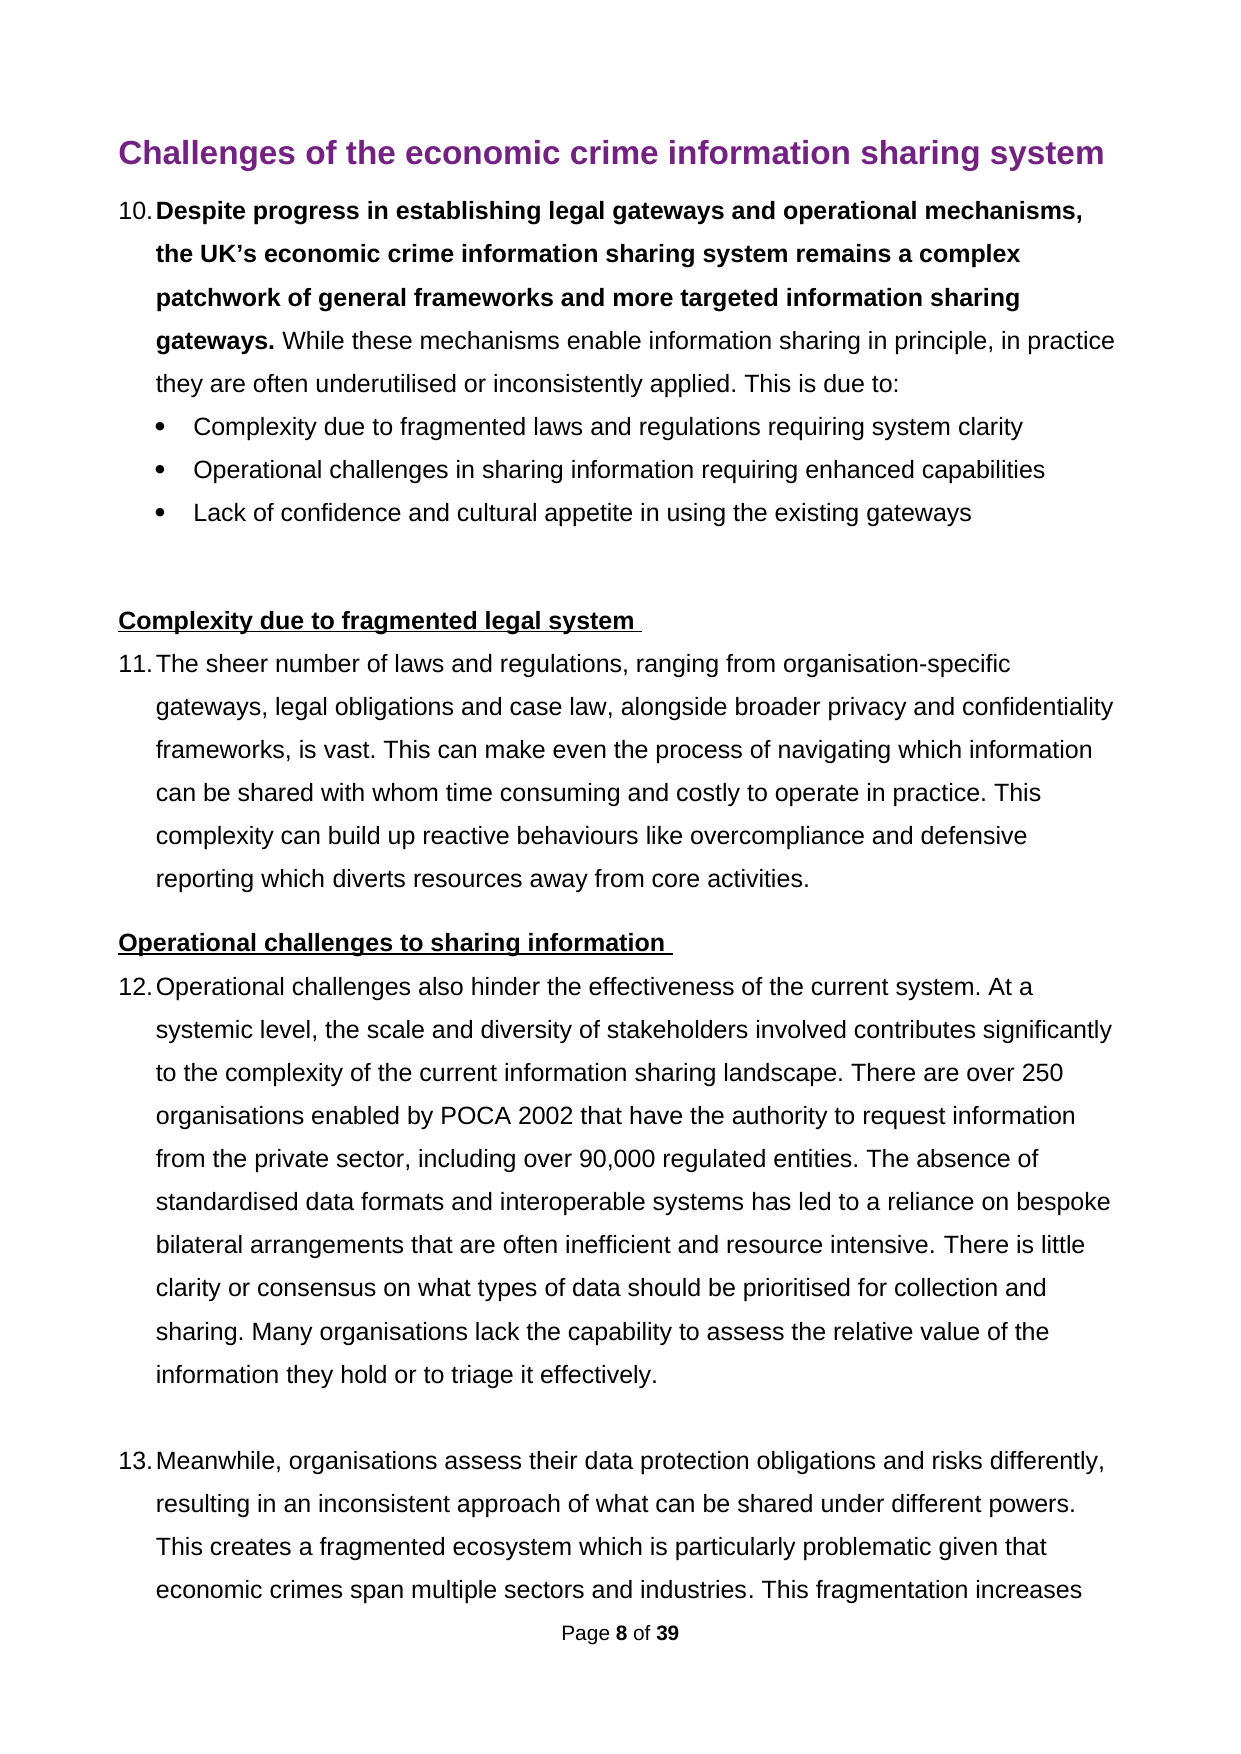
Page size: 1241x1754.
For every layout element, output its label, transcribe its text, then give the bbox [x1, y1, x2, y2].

list Operational challenges in sharing information requiring enhanced capabilities [156, 455, 1122, 484]
text Complexity due to fragmented legal system [118, 606, 1122, 634]
subtitle Challenges of the economic crime information sharing system [118, 133, 1122, 171]
text Operational challenges to sharing information [118, 928, 1122, 957]
list Complexity due to fragmented laws and regulations requiring system clarity [156, 412, 1122, 441]
list Operational challenges also hinder the effectiveness of the current system. At a systemic level, the scale and diversity of stakeholders involved contributes significantly to the complexity of the current information sharing landscape. There are over 250 organisations enabled by POCA 2002 that have the authority to request information from the private sector, including over 90,000 regulated entities. The absence of standardised data formats and interoperable systems has led to a reliance on bespoke bilateral arrangements that are often inefficient and resource intensive. There is little clarity or consensus on what types of data should be prioritised for collection and sharing. Many organisations lack the capability to assess the relative value of the information they hold or to triage it effectively. [118, 971, 1122, 1388]
list Despite progress in establishing legal gateways and operational mechanisms, the UK’s economic crime information sharing system remains a complex patchwork of general frameworks and more targeted information sharing gateways. While these mechanisms enable information sharing in principle, in practice they are often underutilised or inconsistently applied. This is due to: [118, 196, 1122, 398]
list The sheer number of laws and regulations, ranging from organisation-specific gateways, legal obligations and case law, alongside broader privacy and confidentiality frameworks, is vast. This can make even the process of navigating which information can be shared with whom time consuming and costly to operate in practice. This complexity can build up reactive behaviours like overcompliance and defensive reporting which diverts resources away from core activities. [118, 649, 1122, 893]
list Lack of confidence and cultural appetite in using the existing gateways [156, 498, 1122, 527]
list Meanwhile, organisations assess their data protection obligations and risks differently, resulting in an inconsistent approach of what can be shared under different powers. This creates a fragmented ecosystem which is particularly problematic given that economic crimes span multiple sectors and industries. This fragmentation increases [118, 1446, 1122, 1604]
